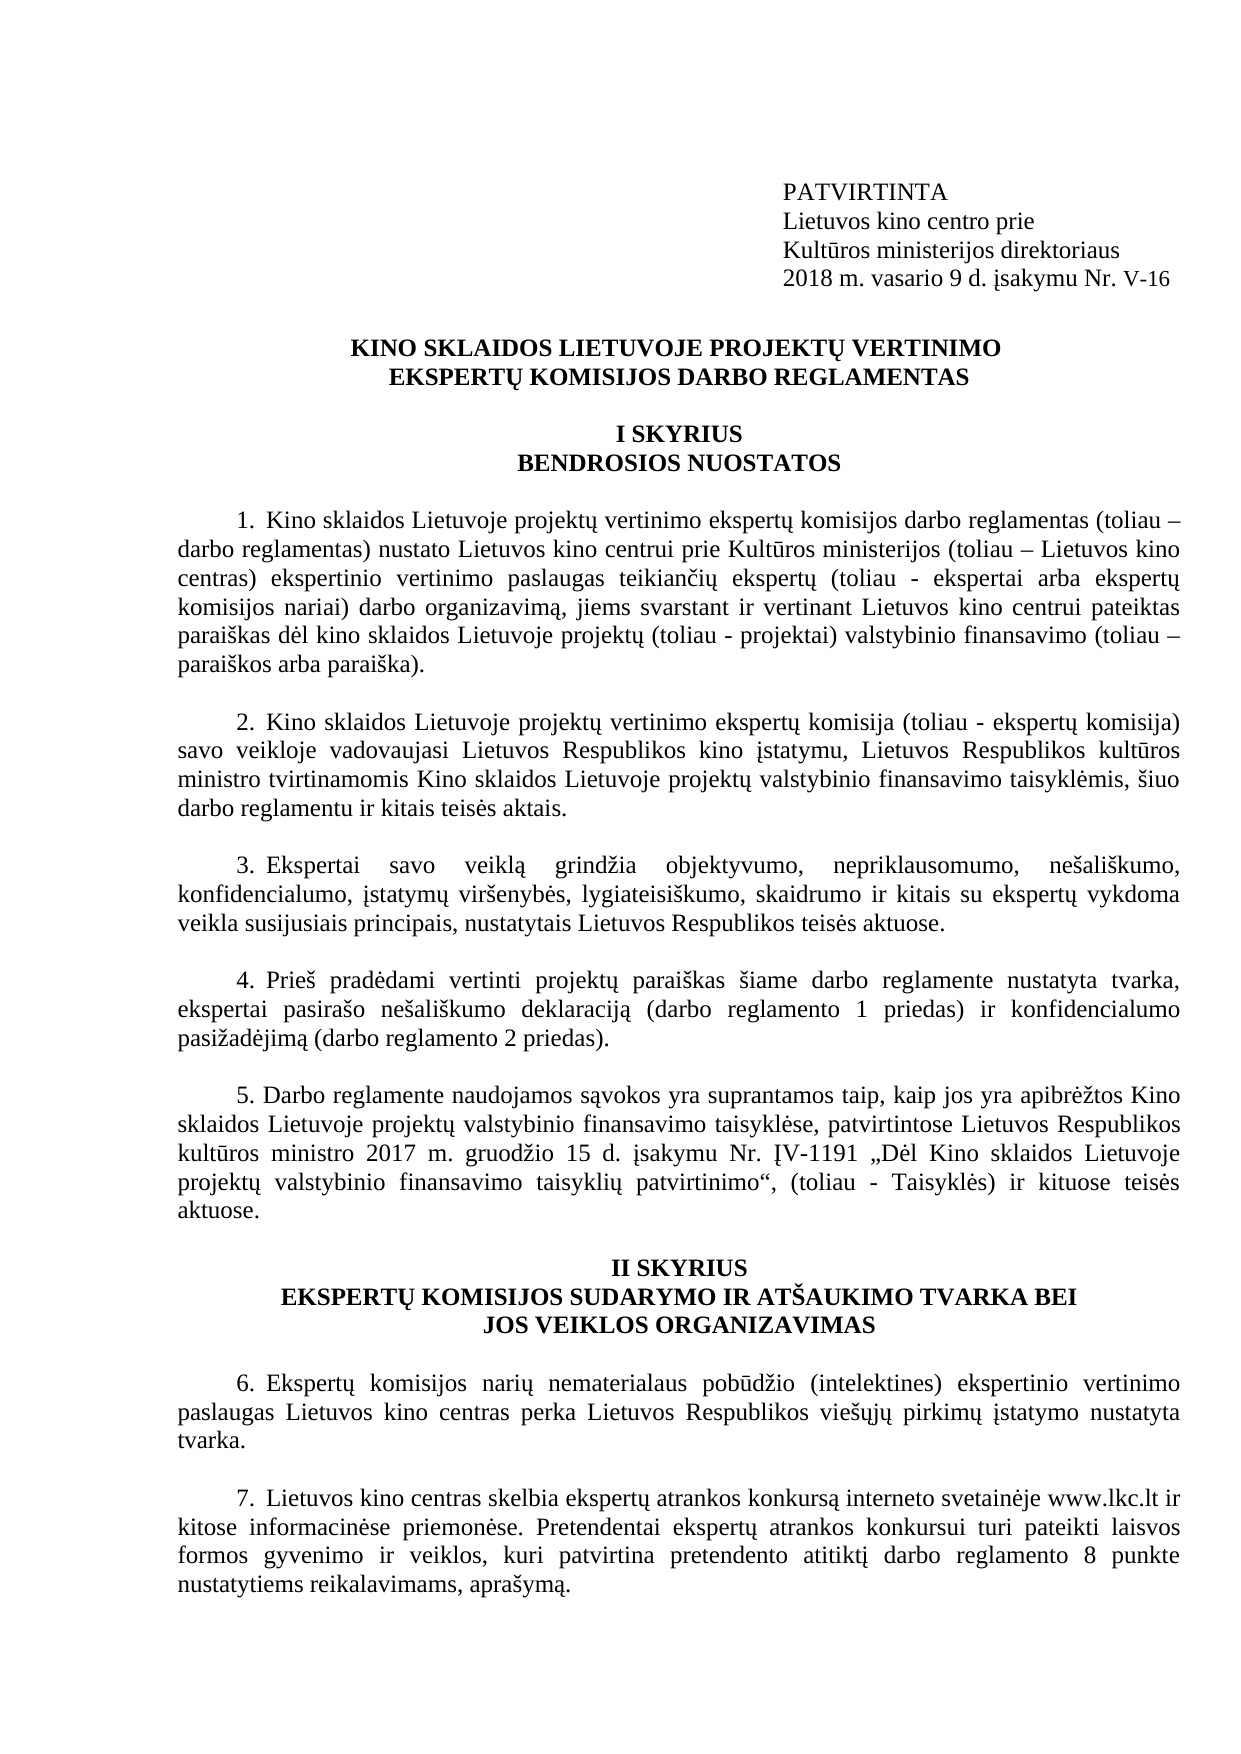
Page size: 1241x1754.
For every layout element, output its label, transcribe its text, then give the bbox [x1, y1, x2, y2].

text 5. Darbo reglamente naudojamos sąvokos yra suprantamos taip, kaip jos yra apibrėžtos Kino sklaidos Lietuvoje projektų valstybinio finansavimo taisyklėse, patvirtintose Lietuvos Respublikos kultūros ministro 2017 m. gruodžio 15 d. įsakymu Nr. ĮV-1191 „Dėl Kino sklaidos Lietuvoje projektų valstybinio finansavimo taisyklių patvirtinimo“, (toliau - Taisyklės) ir kituose teisės aktuose. [177, 1080, 1181, 1224]
text 2018 m. vasario 9 d. įsakymu Nr. V-16 [783, 263, 1181, 292]
text BENDROSIOS NUOSTATOS [177, 448, 1181, 477]
text II SKYRIUS [177, 1253, 1181, 1282]
text 3. Ekspertai savo veiklą grindžia objektyvumo, nepriklausomumo, nešališkumo, konfidencialumo, įstatymų viršenybės, lygiateisiškumo, skaidrumo ir kitais su ekspertų vykdoma veikla susijusiais principais, nustatytais Lietuvos Respublikos teisės aktuose. [177, 850, 1181, 937]
text JOS VEIKLOS ORGANIZAVIMAS [177, 1310, 1181, 1339]
text 4. Prieš pradėdami vertinti projektų paraiškas šiame darbo reglamente nustatyta tvarka, ekspertai pasirašo nešališkumo deklaraciją (darbo reglamento 1 priedas) ir konfidencialumo pasižadėjimą (darbo reglamento 2 priedas). [177, 965, 1181, 1052]
text 1. Kino sklaidos Lietuvoje projektų vertinimo ekspertų komisijos darbo reglamentas (toliau – darbo reglamentas) nustato Lietuvos kino centrui prie Kultūros ministerijos (toliau – Lietuvos kino centras) ekspertinio vertinimo paslaugas teikiančių ekspertų (toliau - ekspertai arba ekspertų komisijos nariai) darbo organizavimą, jiems svarstant ir vertinant Lietuvos kino centrui pateiktas paraiškas dėl kino sklaidos Lietuvoje projektų (toliau - projektai) valstybinio finansavimo (toliau – paraiškos arba paraiška). [177, 505, 1181, 678]
text I SKYRIUS [177, 419, 1181, 448]
text 6. Ekspertų komisijos narių nematerialaus pobūdžio (intelektines) ekspertinio vertinimo paslaugas Lietuvos kino centras perka Lietuvos Respublikos viešųjų pirkimų įstatymo nustatyta tvarka. [177, 1368, 1181, 1454]
text KINO SKLAIDOS LIETUVOJE PROJEKTŲ VERTINIMO [177, 333, 1181, 362]
text PATVIRTINTA [783, 177, 1181, 206]
text 2. Kino sklaidos Lietuvoje projektų vertinimo ekspertų komisija (toliau - ekspertų komisija) savo veikloje vadovaujasi Lietuvos Respublikos kino įstatymu, Lietuvos Respublikos kultūros ministro tvirtinamomis Kino sklaidos Lietuvoje projektų valstybinio finansavimo taisyklėmis, šiuo darbo reglamentu ir kitais teisės aktais. [177, 707, 1181, 822]
text EKSPERTŲ KOMISIJOS SUDARYMO IR ATŠAUKIMO TVARKA BEI [177, 1282, 1181, 1310]
text 7. Lietuvos kino centras skelbia ekspertų atrankos konkursą interneto svetainėje www.lkc.lt ir kitose informacinėse priemonėse. Pretendentai ekspertų atrankos konkursui turi pateikti laisvos formos gyvenimo ir veiklos, kuri patvirtina pretendento atitiktį darbo reglamento 8 punkte nustatytiems reikalavimams, aprašymą. [177, 1483, 1181, 1598]
text Lietuvos kino centro prie [783, 206, 1181, 235]
text EKSPERTŲ KOMISIJOS DARBO REGLAMENTAS [177, 362, 1181, 390]
text Kultūros ministerijos direktoriaus [783, 235, 1181, 263]
